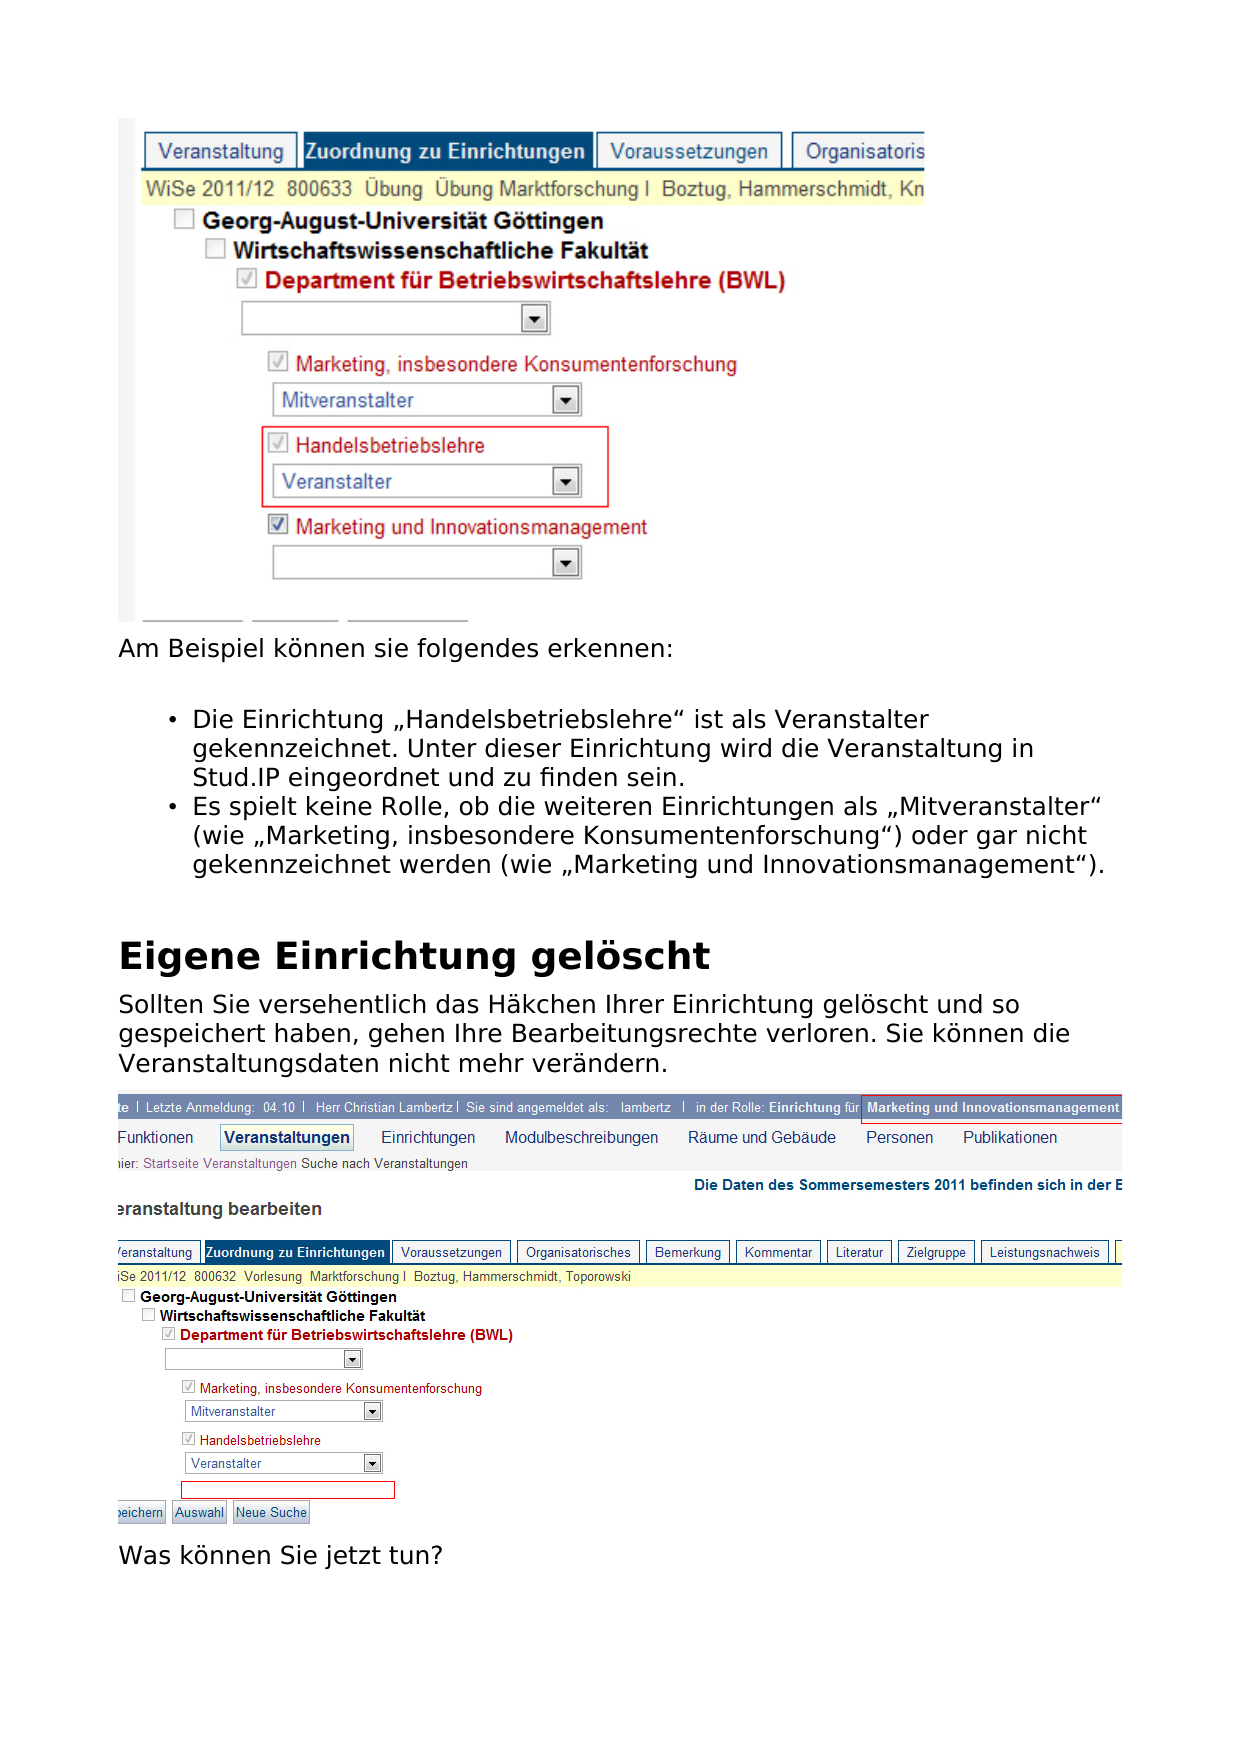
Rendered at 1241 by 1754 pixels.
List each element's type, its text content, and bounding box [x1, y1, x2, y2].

subtitle Eigene Einrichtung gelöscht [118, 934, 1122, 978]
list Die Einrichtung „Handelsbetriebslehre“ ist als Veranstalter gekennzeichnet. Unter dieser Einrichtung wird die Veranstaltung in Stud.IP eingeordnet und zu finden sein. [177, 705, 1122, 792]
list Es spielt keine Rolle, ob die weiteren Einrichtungen als „Mitveranstalter“ (wie „Marketing, insbesondere Konsumentenforschung“) oder gar nicht gekennzeichnet werden (wie „Marketing und Innovationsmanagement“). [177, 792, 1122, 880]
text Am Beispiel können sie folgendes erkennen: [118, 634, 1122, 663]
picture [118, 118, 925, 622]
text Sollten Sie versehentlich das Häkchen Ihrer Einrichtung gelöscht und so gespeichert haben, gehen Ihre Bearbeitungsrechte verloren. Sie können die Veranstaltungsdaten nicht mehr verändern. [118, 991, 1122, 1078]
text Was können Sie jetzt tun? [118, 1542, 1122, 1571]
picture [118, 1090, 1123, 1529]
